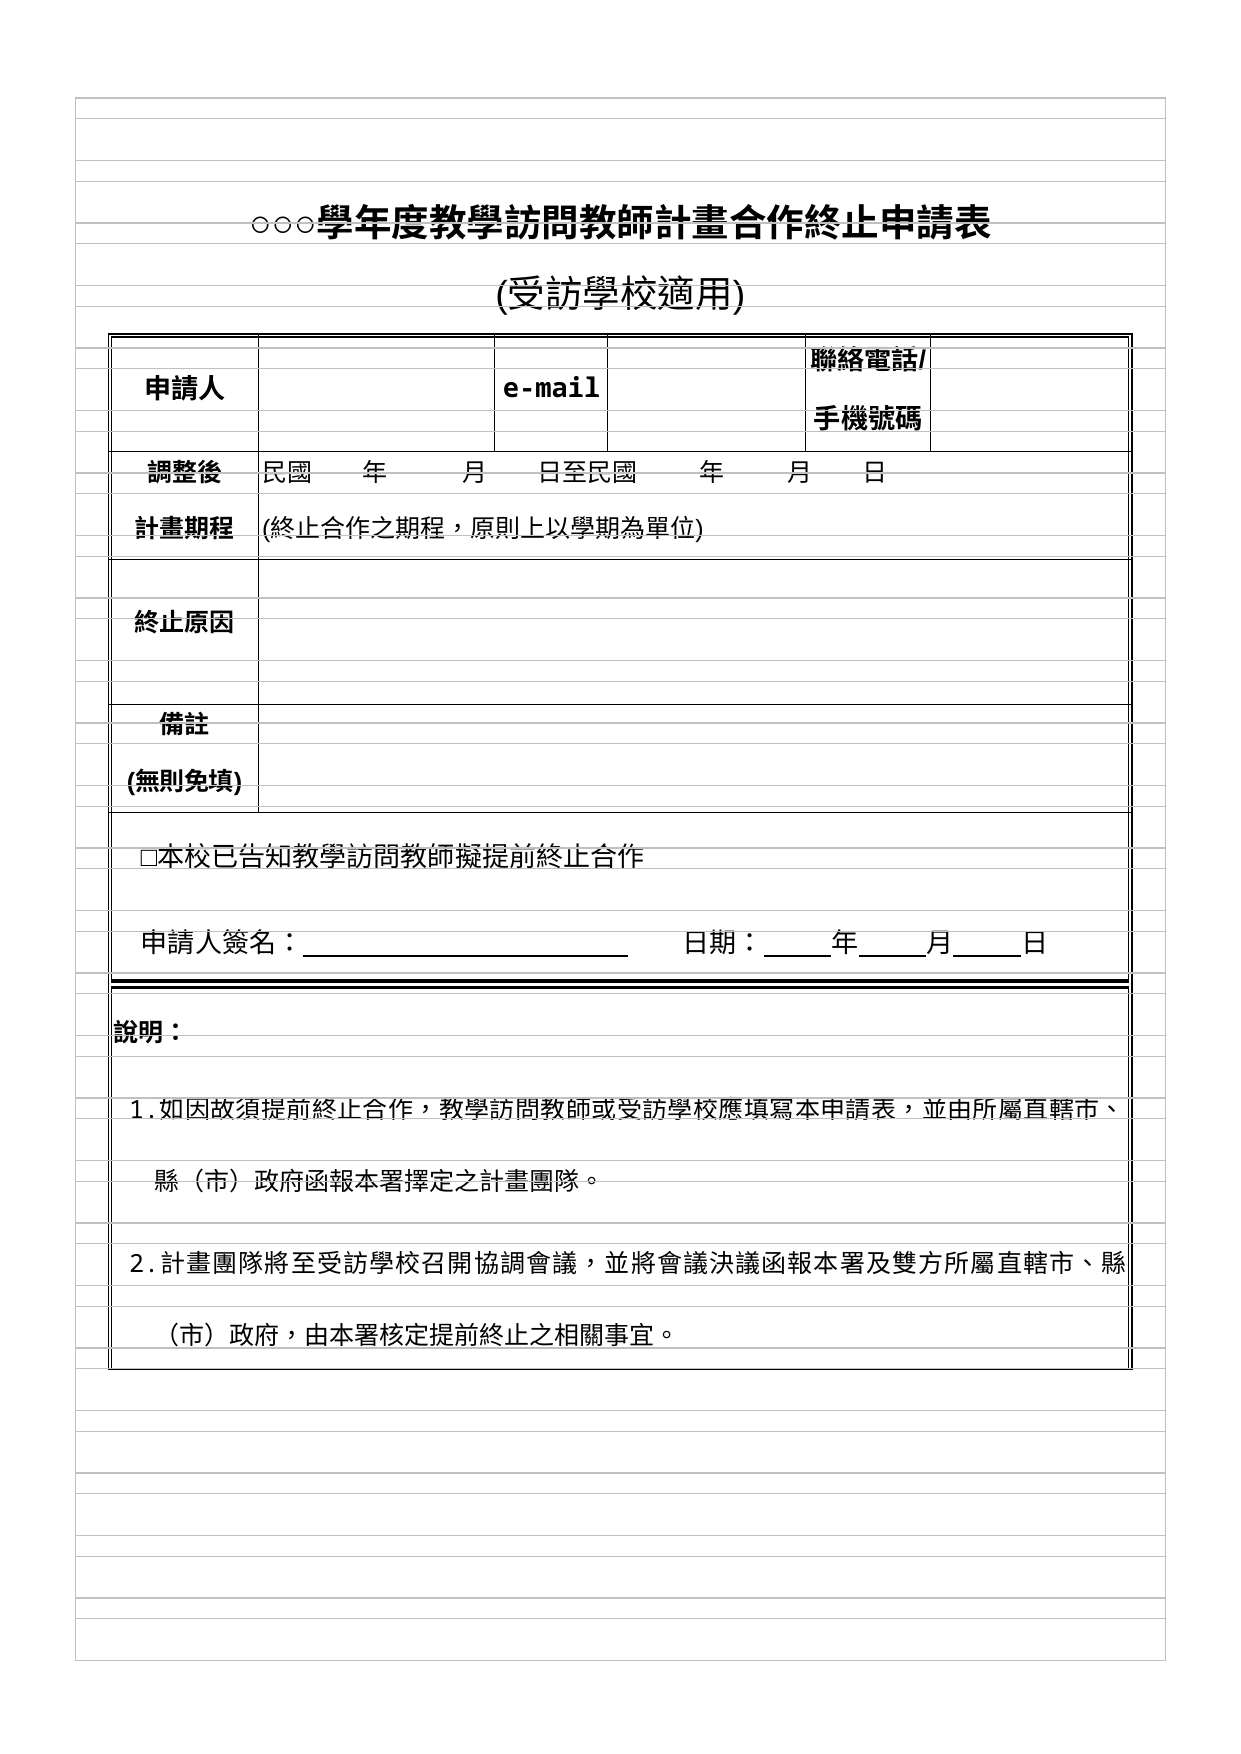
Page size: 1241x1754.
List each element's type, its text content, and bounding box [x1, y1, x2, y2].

table_header 聯絡電話/ 手機號碼 [858, 349, 908, 368]
text (受訪學校適用) [740, 286, 1165, 306]
table_cell 終止原因 [112, 560, 258, 597]
table_header [608, 432, 805, 451]
table_cell 說明： 1.如因故須提前終止合作，教學訪問教師或受訪學校應填寫本申請表，並由所屬直轄市、縣（市）政府函報本署擇定之計畫團隊。 2.計畫團隊將至受訪學校召開協調會議，並將會議決議函報本署及雙方所屬直轄市、縣（市）政府，由本署核定提前終止之相關事宜。 [112, 1286, 1128, 1306]
table_cell 備註 (無則免填) [112, 744, 258, 785]
table_cell 說明： 1.如因故須提前終止合作，教學訪問教師或受訪學校應填寫本申請表，並由所屬直轄市、縣（市）政府函報本署擇定之計畫團隊。 2.計畫團隊將至受訪學校召開協調會議，並將會議決議函報本署及雙方所屬直轄市、縣（市）政府，由本署核定提前終止之相關事宜。 [112, 1224, 1128, 1243]
table_cell 說明： 1.如因故須提前終止合作，教學訪問教師或受訪學校應填寫本申請表，並由所屬直轄市、縣（市）政府函報本署擇定之計畫團隊。 2.計畫團隊將至受訪學校召開協調會議，並將會議決議函報本署及雙方所屬直轄市、縣（市）政府，由本署核定提前終止之相關事宜。 [112, 1036, 1128, 1056]
text (受訪學校適用) [569, 286, 627, 306]
table_cell [259, 682, 1128, 704]
table_cell [259, 560, 1128, 597]
table_cell 終止原因 [112, 682, 258, 704]
table_cell 民國 年 月 日至民國 年 月 日 (終止合作之期程，原則上以學期為單位) [259, 536, 1128, 556]
table_cell □本校已告知教學訪問教師擬提前終止合作 申請人簽名： 日期： 年 月 日 [112, 849, 169, 868]
table_cell 調整後 計畫期程 [112, 494, 258, 535]
table_cell [259, 705, 1128, 722]
table_header 聯絡電話/ 手機號碼 [806, 432, 930, 451]
table_header 聯絡電話/ 手機號碼 [827, 349, 846, 368]
table_cell [259, 619, 1128, 660]
table_header 聯絡電話/ 手機號碼 [806, 411, 930, 431]
table_header e-mail [495, 369, 607, 410]
text (受訪學校適用) [76, 264, 1165, 285]
table_cell □本校已告知教學訪問教師擬提前終止合作 申請人簽名： 日期： 年 月 日 [635, 849, 1128, 868]
table_cell 說明： 1.如因故須提前終止合作，教學訪問教師或受訪學校應填寫本申請表，並由所屬直轄市、縣（市）政府函報本署擇定之計畫團隊。 2.計畫團隊將至受訪學校召開協調會議，並將會議決議函報本署及雙方所屬直轄市、縣（市）政府，由本署核定提前終止之相關事宜。 [112, 1161, 1128, 1181]
table_cell 說明： 1.如因故須提前終止合作，教學訪問教師或受訪學校應填寫本申請表，並由所屬直轄市、縣（市）政府函報本署擇定之計畫團隊。 2.計畫團隊將至受訪學校召開協調會議，並將會議決議函報本署及雙方所屬直轄市、縣（市）政府，由本署核定提前終止之相關事宜。 [112, 1119, 1128, 1160]
table_header 聯絡電話/ 手機號碼 [911, 349, 922, 368]
table_cell 終止原因 [112, 619, 258, 660]
table_cell □本校已告知教學訪問教師擬提前終止合作 申請人簽名： 日期： 年 月 日 [112, 911, 1128, 931]
table_header 申請人 [112, 369, 258, 410]
table_cell [259, 807, 1128, 812]
table_header [495, 432, 607, 451]
table_header [608, 369, 805, 410]
table_cell □本校已告知教學訪問教師擬提前終止合作 申請人簽名： 日期： 年 月 日 [191, 849, 272, 868]
table_cell 終止原因 [214, 619, 229, 630]
table_header 聯絡電話/ 手機號碼 [806, 369, 930, 410]
table_cell [259, 786, 1128, 806]
table_cell 調整後 計畫期程 [112, 536, 258, 556]
table_header [259, 411, 494, 431]
table_cell 備註 (無則免填) [112, 705, 258, 722]
table_cell 民國 年 月 日至民國 年 月 日 (終止合作之期程，原則上以學期為單位) [259, 452, 1128, 472]
table_cell 備註 (無則免填) [112, 786, 258, 806]
table_cell 說明： 1.如因故須提前終止合作，教學訪問教師或受訪學校應填寫本申請表，並由所屬直轄市、縣（市）政府函報本署擇定之計畫團隊。 2.計畫團隊將至受訪學校召開協調會議，並將會議決議函報本署及雙方所屬直轄市、縣（市）政府，由本署核定提前終止之相關事宜。 [112, 989, 1128, 993]
text ○○○學年度教學訪問教師計畫合作終止申請表 [76, 224, 1165, 241]
table_cell □本校已告知教學訪問教師擬提前終止合作 申請人簽名： 日期： 年 月 日 [112, 932, 1128, 972]
table_cell 民國 年 月 日至民國 年 月 日 (終止合作之期程，原則上以學期為單位) [259, 494, 1128, 535]
table_header [259, 349, 494, 368]
table_cell [259, 724, 1128, 743]
table_cell □本校已告知教學訪問教師擬提前終止合作 申請人簽名： 日期： 年 月 日 [313, 849, 361, 868]
table_cell [259, 661, 1128, 681]
text (受訪學校適用) [76, 286, 500, 306]
table_header [931, 369, 1128, 410]
table_cell □本校已告知教學訪問教師擬提前終止合作 申請人簽名： 日期： 年 月 日 [112, 974, 1128, 979]
table_cell 說明： 1.如因故須提前終止合作，教學訪問教師或受訪學校應填寫本申請表，並由所屬直轄市、縣（市）政府函報本署擇定之計畫團隊。 2.計畫團隊將至受訪學校召開協調會議，並將會議決議函報本署及雙方所屬直轄市、縣（市）政府，由本署核定提前終止之相關事宜。 [110, 979, 1130, 993]
table_header [112, 432, 258, 451]
table_cell 終止原因 [112, 661, 258, 681]
text (受訪學校適用) [630, 286, 643, 306]
table_cell 民國 年 月 日至民國 年 月 日 (終止合作之期程，原則上以學期為單位) [259, 474, 1128, 493]
table_header [259, 432, 494, 451]
table_header [931, 349, 1128, 368]
text (受訪學校適用) [76, 307, 1165, 318]
table_header [608, 349, 805, 368]
table_cell 說明： 1.如因故須提前終止合作，教學訪問教師或受訪學校應填寫本申請表，並由所屬直轄市、縣（市）政府函報本署擇定之計畫團隊。 2.計畫團隊將至受訪學校召開協調會議，並將會議決議函報本署及雙方所屬直轄市、縣（市）政府，由本署核定提前終止之相關事宜。 [112, 1244, 1128, 1285]
table_cell 備註 (無則免填) [112, 724, 258, 743]
table_header [931, 432, 1128, 451]
table_cell 說明： 1.如因故須提前終止合作，教學訪問教師或受訪學校應填寫本申請表，並由所屬直轄市、縣（市）政府函報本署擇定之計畫團隊。 2.計畫團隊將至受訪學校召開協調會議，並將會議決議函報本署及雙方所屬直轄市、縣（市）政府，由本署核定提前終止之相關事宜。 [112, 1182, 1128, 1222]
table_cell 說明： 1.如因故須提前終止合作，教學訪問教師或受訪學校應填寫本申請表，並由所屬直轄市、縣（市）政府函報本署擇定之計畫團隊。 2.計畫團隊將至受訪學校召開協調會議，並將會議決議函報本署及雙方所屬直轄市、縣（市）政府，由本署核定提前終止之相關事宜。 [112, 994, 1128, 1035]
table_header [112, 349, 258, 368]
text (受訪學校適用) [501, 286, 566, 306]
table_header [259, 369, 494, 410]
table_cell □本校已告知教學訪問教師擬提前終止合作 申請人簽名： 日期： 年 月 日 [112, 813, 1128, 847]
table_cell [259, 599, 1128, 618]
text (受訪學校適用) [638, 286, 665, 306]
table_header [112, 338, 258, 347]
text ○○○學年度教學訪問教師計畫合作終止申請表 [76, 182, 1165, 222]
table_cell [259, 744, 1128, 785]
table_cell 說明： 1.如因故須提前終止合作，教學訪問教師或受訪學校應填寫本申請表，並由所屬直轄市、縣（市）政府函報本署擇定之計畫團隊。 2.計畫團隊將至受訪學校召開協調會議，並將會議決議函報本署及雙方所屬直轄市、縣（市）政府，由本署核定提前終止之相關事宜。 [112, 1307, 1128, 1347]
table_cell 備註 (無則免填) [112, 807, 258, 812]
table_cell □本校已告知教學訪問教師擬提前終止合作 申請人簽名： 日期： 年 月 日 [112, 869, 1128, 910]
table_cell 終止原因 [112, 599, 258, 618]
table_header [495, 349, 607, 368]
table_header [608, 338, 805, 347]
table_header [495, 411, 607, 431]
table_header [931, 411, 1128, 431]
table_header [259, 338, 494, 347]
table_cell 說明： 1.如因故須提前終止合作，教學訪問教師或受訪學校應填寫本申請表，並由所屬直轄市、縣（市）政府函報本署擇定之計畫團隊。 2.計畫團隊將至受訪學校召開協調會議，並將會議決議函報本署及雙方所屬直轄市、縣（市）政府，由本署核定提前終止之相關事宜。 [112, 1349, 1128, 1368]
table_header 聯絡電話/ 手機號碼 [806, 338, 930, 347]
table_header [931, 338, 1128, 347]
table_header [608, 411, 805, 431]
table_cell 調整後 計畫期程 [112, 452, 258, 472]
table_header [495, 338, 607, 347]
table_cell □本校已告知教學訪問教師擬提前終止合作 申請人簽名： 日期： 年 月 日 [488, 849, 622, 868]
table_header [112, 411, 258, 431]
table_cell 調整後 計畫期程 [112, 474, 258, 493]
text (受訪學校適用) [663, 286, 701, 306]
text (受訪學校適用) [728, 286, 739, 306]
table_cell 說明： 1.如因故須提前終止合作，教學訪問教師或受訪學校應填寫本申請表，並由所屬直轄市、縣（市）政府函報本署擇定之計畫團隊。 2.計畫團隊將至受訪學校召開協調會議，並將會議決議函報本署及雙方所屬直轄市、縣（市）政府，由本署核定提前終止之相關事宜。 [112, 1057, 1128, 1097]
